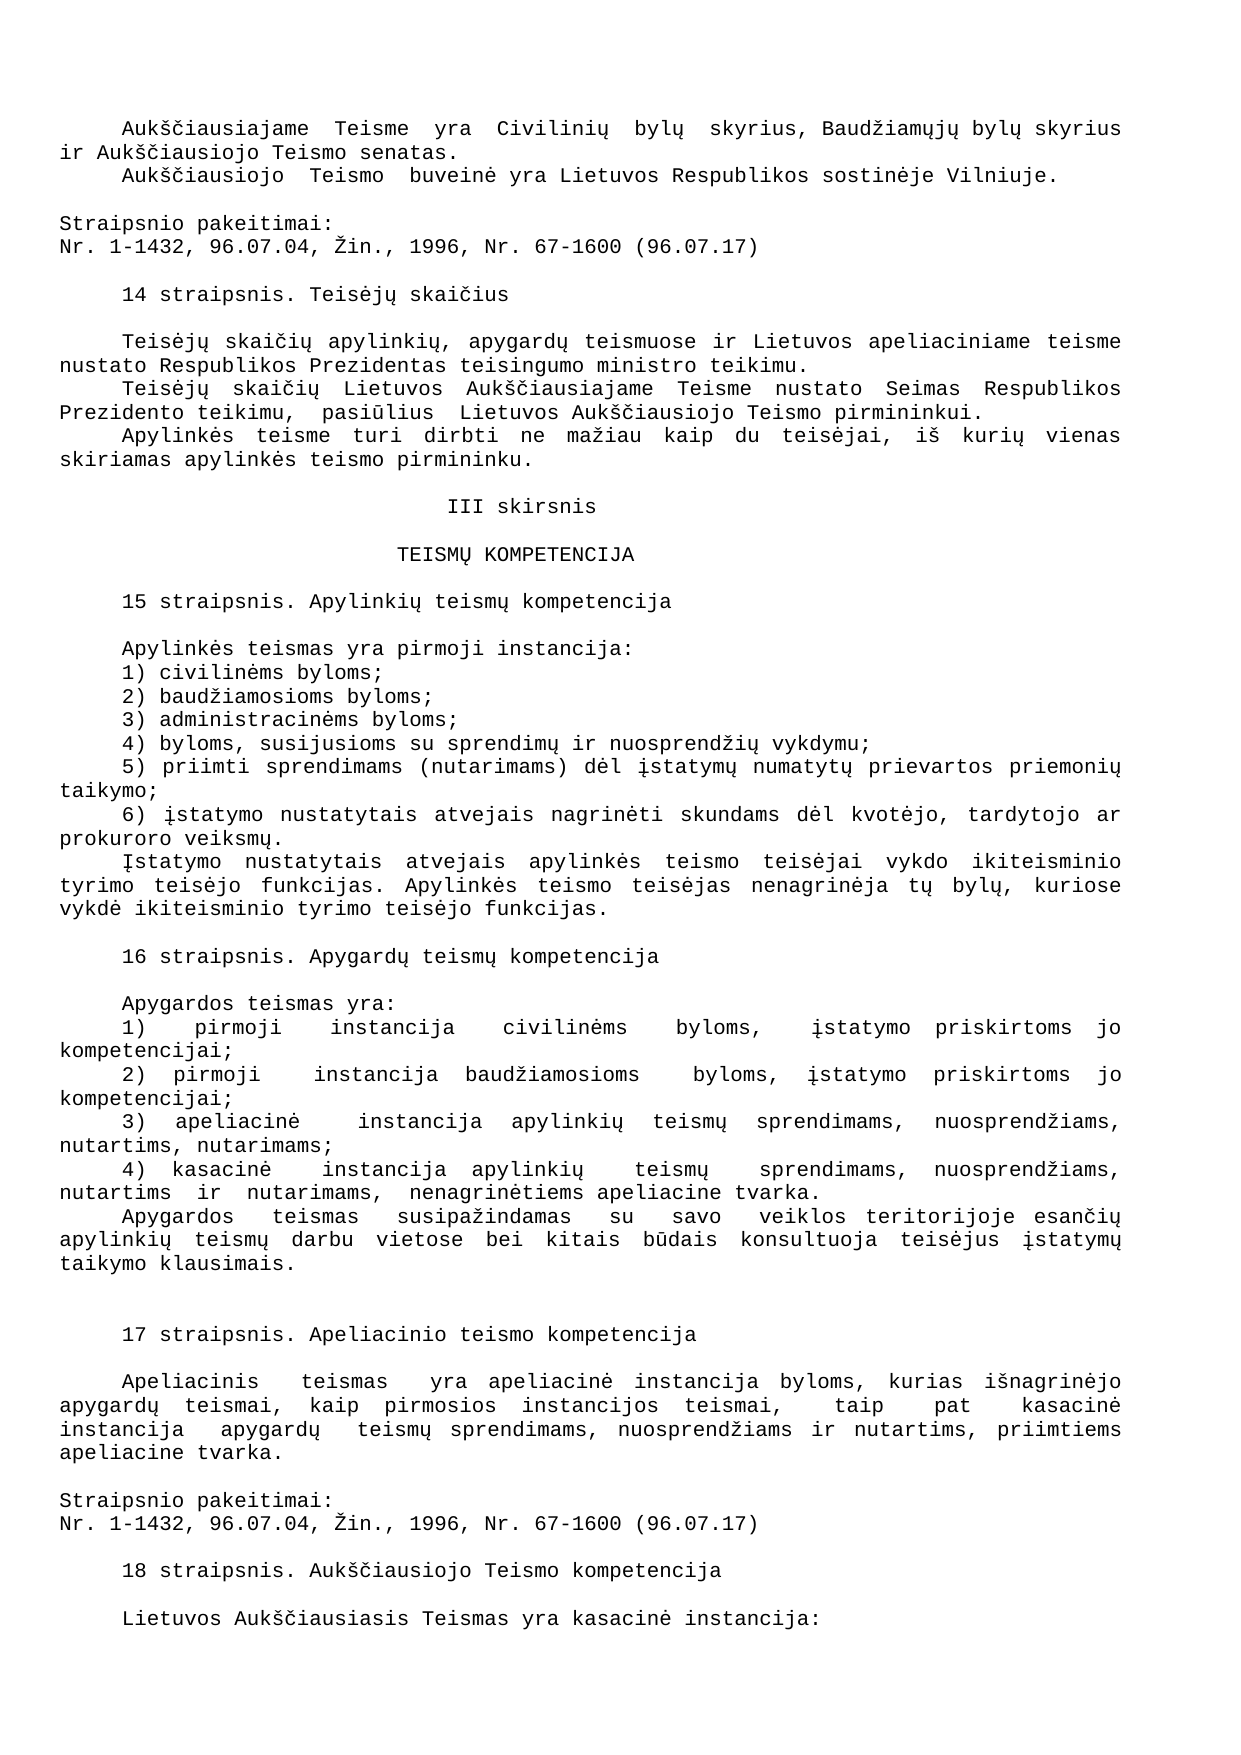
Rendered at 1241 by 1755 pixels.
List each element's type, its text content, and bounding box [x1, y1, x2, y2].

text 4) kasacinė instancija apylinkių teismų sprendimams, nuosprendžiams, nutartims ir nutarimams, nenagrinėtiems apeliacine tvarka. [59, 1158, 1122, 1206]
text 6) įstatymo nustatytais atvejais nagrinėti skundams dėl kvotėjo, tardytojo ar prokuroro veiksmų. [59, 804, 1122, 851]
text 14 straipsnis. Teisėjų skaičius [59, 284, 1122, 307]
text 17 straipsnis. Apeliacinio teismo kompetencija [59, 1324, 1122, 1348]
text Nr. 1-1432, 96.07.04, Žin., 1996, Nr. 67-1600 (96.07.17) [59, 1513, 1122, 1537]
text Apygardos teismas susipažindamas su savo veiklos teritorijoje esančių apylinkių teismų darbu vietose bei kitais būdais konsultuoja teisėjus įstatymų taikymo klausimais. [59, 1206, 1122, 1277]
text Apylinkės teisme turi dirbti ne mažiau kaip du teisėjai, iš kurių vienas skiriamas apylinkės teismo pirmininku. [59, 426, 1122, 473]
text 4) byloms, susijusioms su sprendimų ir nuosprendžių vykdymu; [59, 733, 1122, 757]
text III skirsnis [59, 496, 1122, 520]
text 1) pirmoji instancija civilinėms byloms, įstatymo priskirtoms jo kompetencijai; [59, 1017, 1122, 1064]
text 15 straipsnis. Apylinkių teismų kompetencija [59, 591, 1122, 615]
text TEISMŲ KOMPETENCIJA [59, 544, 1122, 567]
text Įstatymo nustatytais atvejais apylinkės teismo teisėjai vykdo ikiteisminio tyrimo teisėjo funkcijas. Apylinkės teismo teisėjas nenagrinėja tų bylų, kuriose vykdė ikiteisminio tyrimo teisėjo funkcijas. [59, 851, 1122, 922]
text 16 straipsnis. Apygardų teismų kompetencija [59, 946, 1122, 969]
text Straipsnio pakeitimai: [59, 213, 1122, 236]
text 1) civilinėms byloms; [59, 662, 1122, 686]
text 2) baudžiamosioms byloms; [59, 686, 1122, 709]
text Straipsnio pakeitimai: [59, 1489, 1122, 1513]
text Aukščiausiajame Teisme yra Civilinių bylų skyrius, Baudžiamųjų bylų skyrius ir Aukščiausiojo Teismo senatas. [59, 118, 1122, 165]
text 3) apeliacinė instancija apylinkių teismų sprendimams, nuosprendžiams, nutartims, nutarimams; [59, 1111, 1122, 1158]
text Nr. 1-1432, 96.07.04, Žin., 1996, Nr. 67-1600 (96.07.17) [59, 236, 1122, 260]
text 5) priimti sprendimams (nutarimams) dėl įstatymų numatytų prievartos priemonių taikymo; [59, 757, 1122, 804]
text Teisėjų skaičių Lietuvos Aukščiausiajame Teisme nustato Seimas Respublikos Prezidento teikimu, pasiūlius Lietuvos Aukščiausiojo Teismo pirmininkui. [59, 378, 1122, 426]
text Lietuvos Aukščiausiasis Teismas yra kasacinė instancija: [59, 1608, 1122, 1631]
text Apylinkės teismas yra pirmoji instancija: [59, 638, 1122, 662]
text Teisėjų skaičių apylinkių, apygardų teismuose ir Lietuvos apeliaciniame teisme nustato Respublikos Prezidentas teisingumo ministro teikimu. [59, 331, 1122, 378]
text Apeliacinis teismas yra apeliacinė instancija byloms, kurias išnagrinėjo apygardų teismai, kaip pirmosios instancijos teismai, taip pat kasacinė instancija apygardų teismų sprendimams, nuosprendžiams ir nutartims, priimtiems apeliacine tvarka. [59, 1371, 1122, 1466]
text Apygardos teismas yra: [59, 993, 1122, 1017]
text 3) administracinėms byloms; [59, 709, 1122, 733]
text 18 straipsnis. Aukščiausiojo Teismo kompetencija [59, 1561, 1122, 1584]
text Aukščiausiojo Teismo buveinė yra Lietuvos Respublikos sostinėje Vilniuje. [59, 165, 1122, 189]
text 2) pirmoji instancija baudžiamosioms byloms, įstatymo priskirtoms jo kompetencijai; [59, 1064, 1122, 1111]
